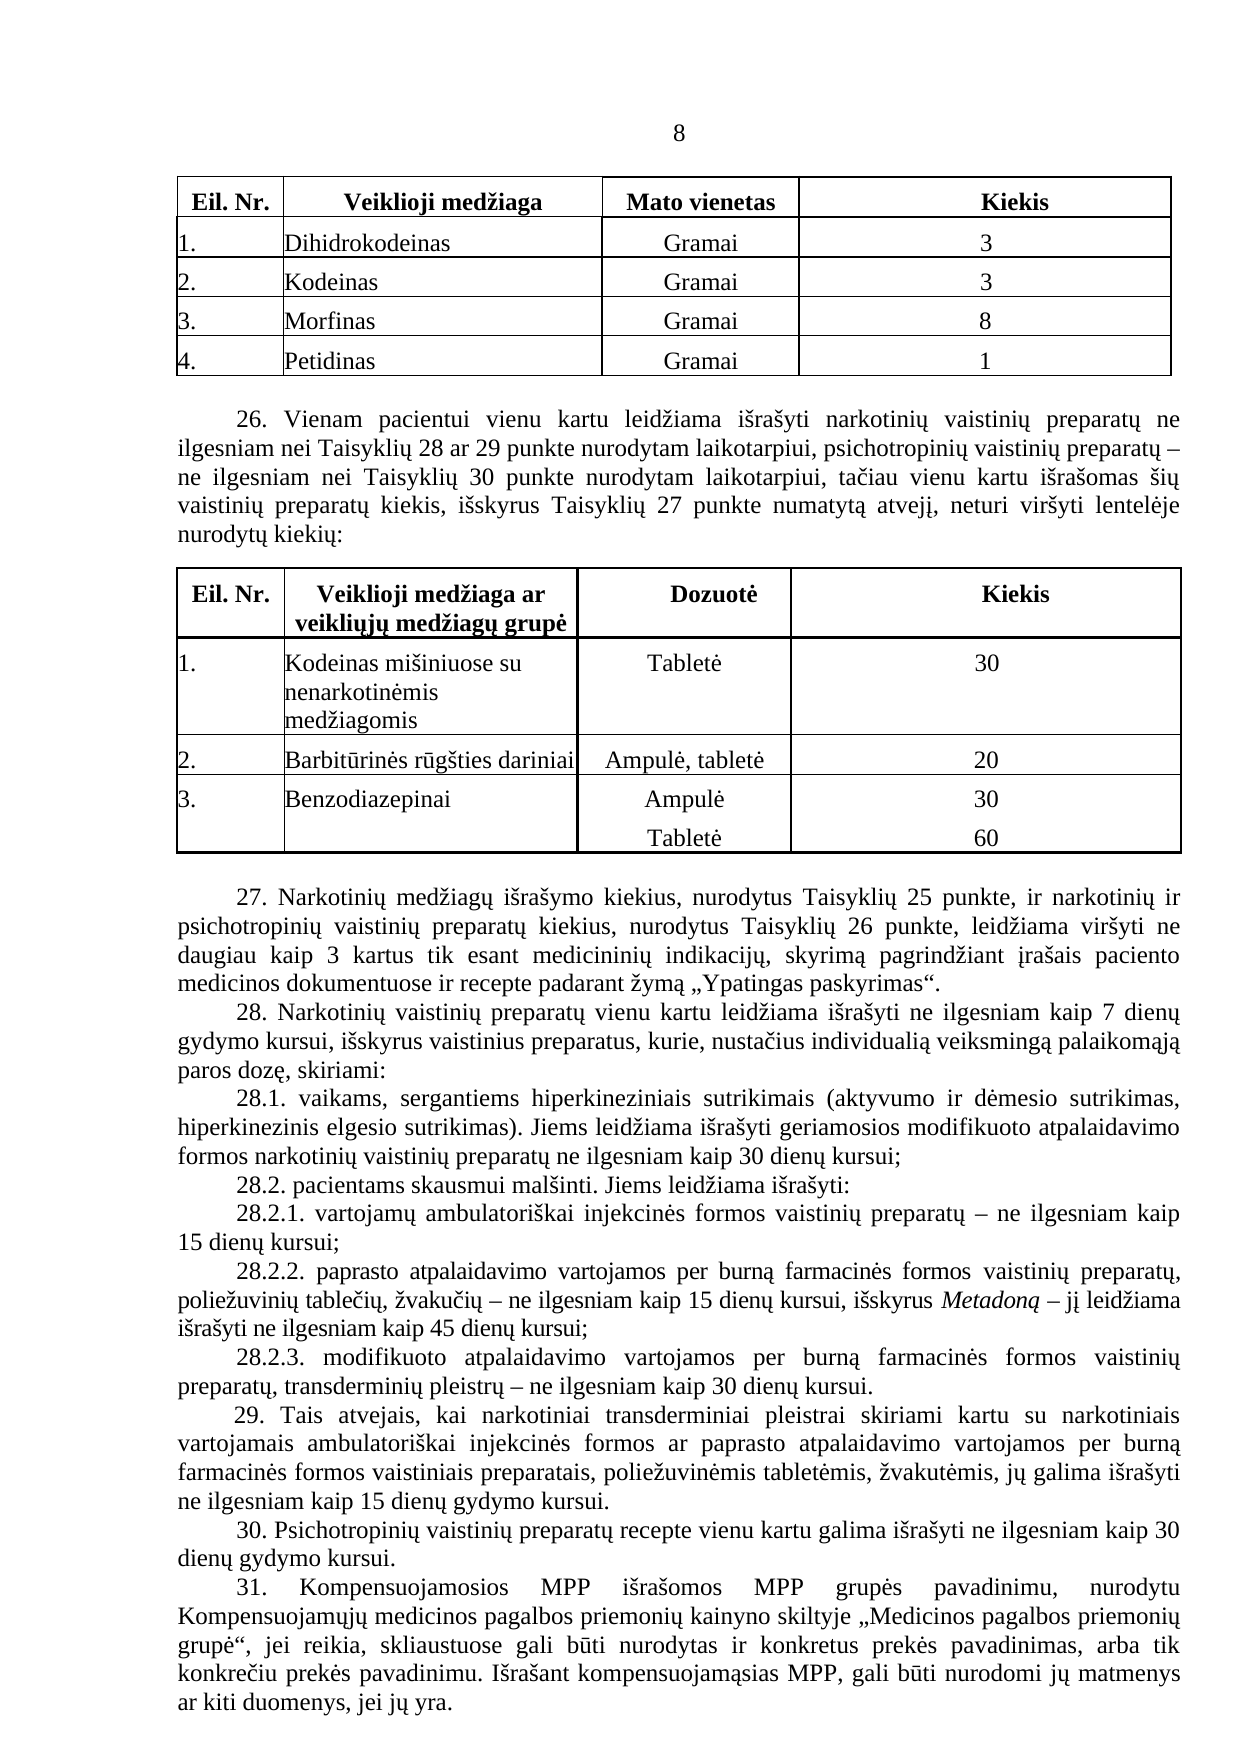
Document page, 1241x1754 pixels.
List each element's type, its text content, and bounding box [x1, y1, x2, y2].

table_header Veiklioji medžiaga [284, 177, 602, 216]
table_cell Petidinas [284, 336, 601, 374]
text 28.1. vaikams, sergantiems hiperkineziniais sutrikimais (aktyvumo ir dėmesio sutrikimas, hiperkinezinis elgesio sutrikimas). Jiems leidžiama išrašyti geriamosios modifikuoto atpalaidavimo formos narkotinių vaistinių preparatų ne ilgesniam kaip 30 dienų kursui; [177, 1083, 1181, 1170]
table_cell Gramai [603, 258, 798, 296]
table_cell 1 [800, 336, 1170, 374]
table_cell Tabletė [579, 639, 790, 734]
text 28. Narkotinių vaistinių preparatų vienu kartu leidžiama išrašyti ne ilgesniam kaip 7 dienų gydymo kursui, išskyrus vaistinius preparatus, kurie, nustačius individualią veiksmingą palaikomąją paros dozę, skiriami: [177, 997, 1181, 1083]
table_cell Ampulė [579, 775, 790, 813]
table_cell Gramai [603, 218, 798, 256]
table_cell Dihidrokodeinas [284, 217, 601, 256]
table_cell 30 [792, 775, 1180, 813]
table_header Dozuotė [579, 569, 790, 636]
table_cell Kodeinas mišiniuose su nenarkotinėmis medžiagomis [285, 639, 576, 734]
table_cell 1. [178, 217, 283, 256]
table_cell Gramai [603, 336, 798, 374]
table_cell Ampulė, tabletė [579, 735, 790, 774]
text 28.2.2. paprasto atpalaidavimo vartojamos per burną farmacinės formos vaistinių preparatų, poliežuvinių tablečių, žvakučių – ne ilgesniam kaip 15 dienų kursui, išskyrus Metadoną – jį leidžiama išrašyti ne ilgesniam kaip 45 dienų kursui; [177, 1256, 1181, 1342]
table_cell [178, 813, 284, 851]
table_header Veiklioji medžiaga ar veikliųjų medžiagų grupė [285, 569, 576, 636]
table_cell Barbitūrinės rūgšties dariniai [285, 735, 576, 774]
table_cell Morfinas [284, 297, 601, 335]
table_cell 60 [792, 813, 1180, 851]
table_cell 2. [178, 735, 284, 774]
table_cell Gramai [603, 297, 798, 335]
text 31. Kompensuojamosios MPP išrašomos MPP grupės pavadinimu, nurodytu Kompensuojamųjų medicinos pagalbos priemonių kainyno skiltyje „Medicinos pagalbos priemonių grupė“, jei reikia, skliaustuose gali būti nurodytas ir konkretus prekės pavadinimas, arba tik konkrečiu prekės pavadinimu. Išrašant kompensuojamąsias MPP, gali būti nurodomi jų matmenys ar kiti duomenys, jei jų yra. [177, 1572, 1181, 1716]
table_cell 20 [792, 735, 1180, 774]
text 28.2.1. vartojamų ambulatoriškai injekcinės formos vaistinių preparatų – ne ilgesniam kaip 15 dienų kursui; [177, 1198, 1181, 1256]
text 30. Psichotropinių vaistinių preparatų recepte vienu kartu galima išrašyti ne ilgesniam kaip 30 dienų gydymo kursui. [177, 1515, 1181, 1572]
text 28.2. pacientams skausmui malšinti. Jiems leidžiama išrašyti: [177, 1170, 1181, 1198]
table_header Eil. Nr. [178, 177, 283, 216]
text 27. Narkotinių medžiagų išrašymo kiekius, nurodytus Taisyklių 25 punkte, ir narkotinių ir psichotropinių vaistinių preparatų kiekius, nurodytus Taisyklių 26 punkte, leidžiama viršyti ne daugiau kaip 3 kartus tik esant medicininių indikacijų, skyrimą pagrindžiant įrašais paciento medicinos dokumentuose ir recepte padarant žymą „Ypatingas paskyrimas“. [177, 882, 1181, 997]
table_cell 3. [178, 297, 283, 335]
table_header Eil. Nr. [178, 569, 284, 636]
table_cell 30 [792, 639, 1180, 734]
table_cell 3 [800, 258, 1170, 296]
table_cell Tabletė [579, 813, 790, 851]
table_header Kiekis [800, 178, 1170, 216]
table_cell 1. [178, 639, 284, 734]
table_header Mato vienetas [603, 178, 798, 216]
table_cell Benzodiazepinai [285, 775, 576, 813]
table_cell Kodeinas [284, 258, 601, 296]
text 26. Vienam pacientui vienu kartu leidžiama išrašyti narkotinių vaistinių preparatų ne ilgesniam nei Taisyklių 28 ar 29 punkte nurodytam laikotarpiui, psichotropinių vaistinių preparatų – ne ilgesniam nei Taisyklių 30 punkte nurodytam laikotarpiui, tačiau vienu kartu išrašomas šių vaistinių preparatų kiekis, išskyrus Taisyklių 27 punkte numatytą atvejį, neturi viršyti lentelėje nurodytų kiekių: [177, 404, 1181, 548]
table_cell 4. [178, 336, 283, 374]
table_cell 8 [800, 297, 1170, 335]
table_header Kiekis [792, 569, 1180, 636]
table_cell 2. [178, 258, 283, 296]
text 28.2.3. modifikuoto atpalaidavimo vartojamos per burną farmacinės formos vaistinių preparatų, transderminių pleistrų – ne ilgesniam kaip 30 dienų kursui. [177, 1342, 1181, 1400]
table_cell [285, 813, 576, 851]
table_cell 3. [178, 775, 284, 813]
table_cell 3 [800, 218, 1170, 256]
text 29. Tais atvejais, kai narkotiniai transderminiai pleistrai skiriami kartu su narkotiniais vartojamais ambulatoriškai injekcinės formos ar paprasto atpalaidavimo vartojamos per burną farmacinės formos vaistiniais preparatais, poliežuvinėmis tabletėmis, žvakutėmis, jų galima išrašyti ne ilgesniam kaip 15 dienų gydymo kursui. [177, 1400, 1181, 1515]
